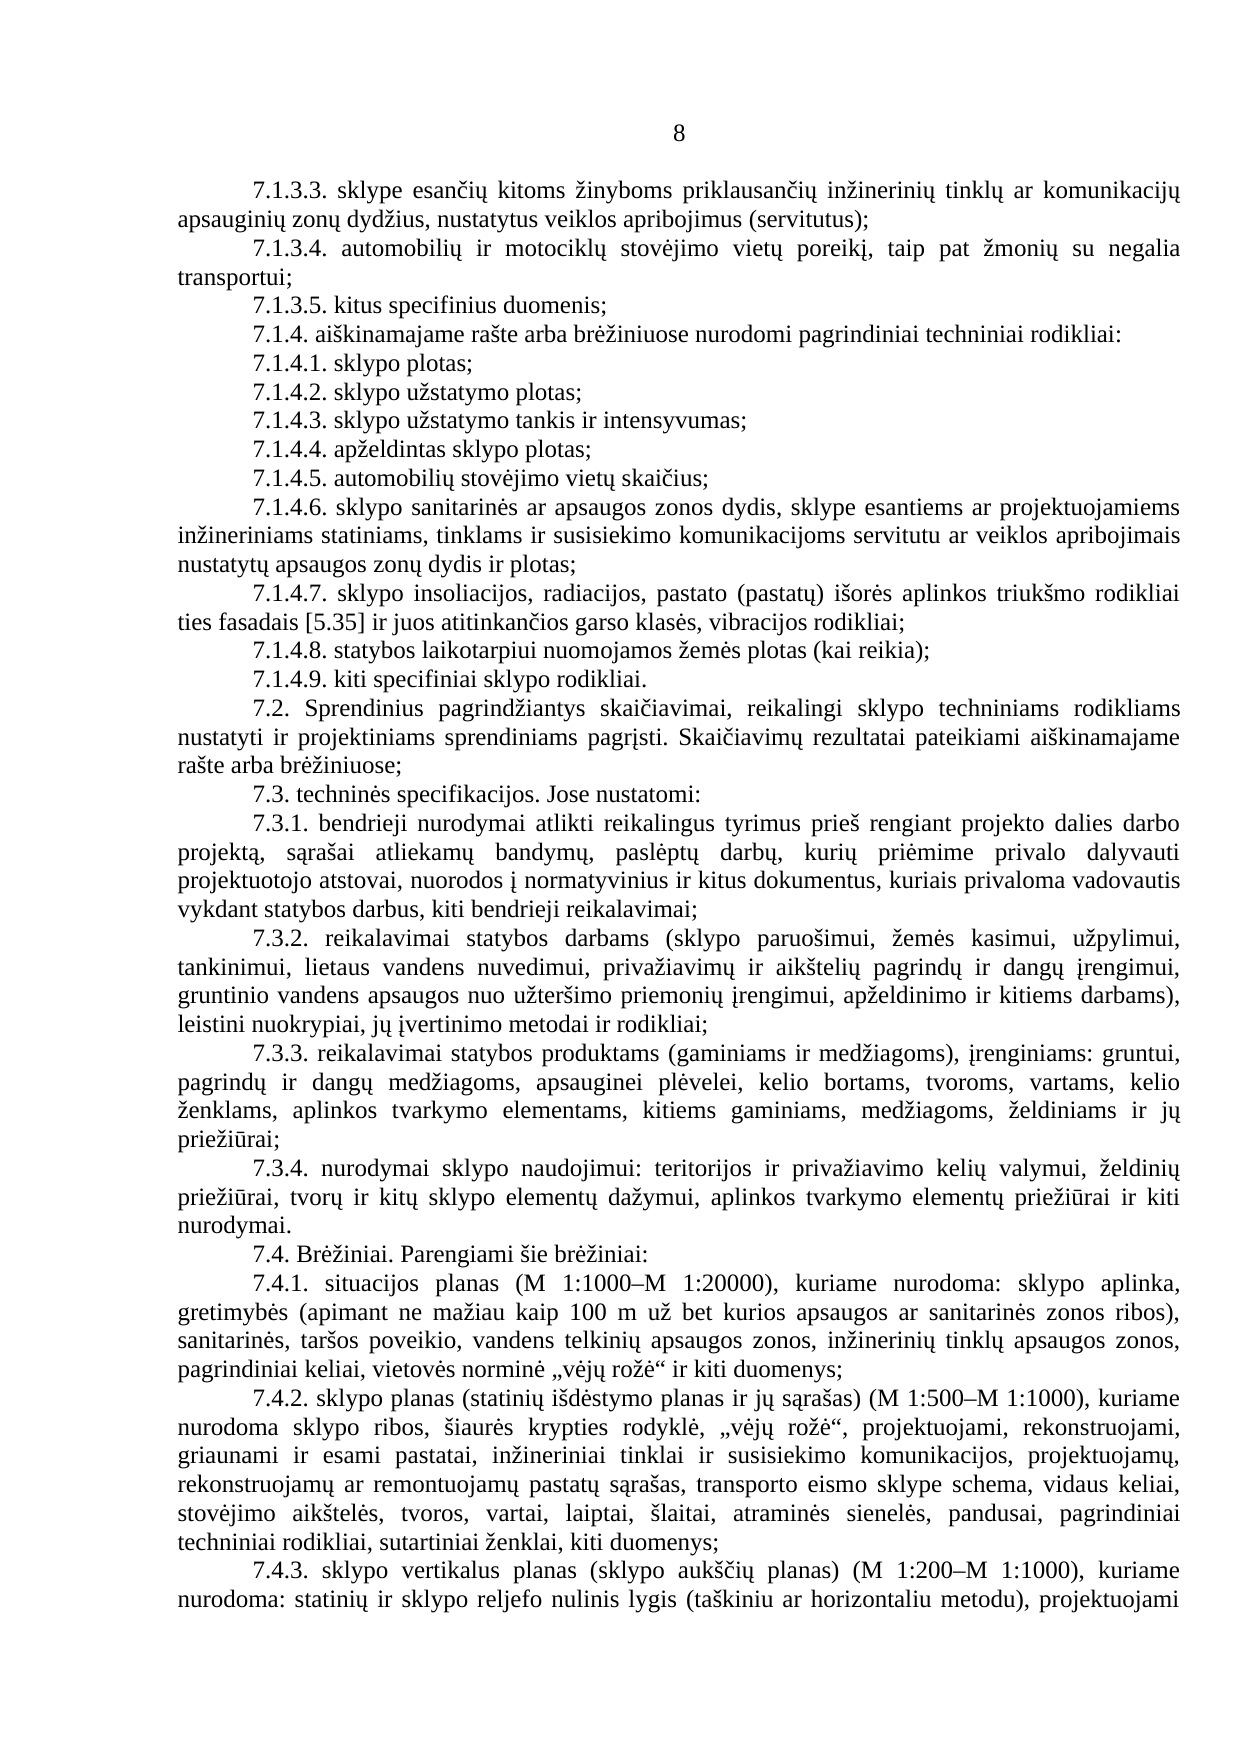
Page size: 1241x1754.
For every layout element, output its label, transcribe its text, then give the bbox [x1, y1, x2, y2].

text 7.1.4.9. kiti specifiniai sklypo rodikliai. [177, 664, 1181, 693]
text 7.4.2. sklypo planas (statinių išdėstymo planas ir jų sąrašas) (M 1:500–M 1:1000), kuriame nurodoma sklypo ribos, šiaurės krypties rodyklė, „vėjų rožė“, projektuojami, rekonstruojami, griaunami ir esami pastatai, inžineriniai tinklai ir susisiekimo komunikacijos, projektuojamų, rekonstruojamų ar remontuojamų pastatų sąrašas, transporto eismo sklype schema, vidaus keliai, stovėjimo aikštelės, tvoros, vartai, laiptai, šlaitai, atraminės sienelės, pandusai, pagrindiniai techniniai rodikliai, sutartiniai ženklai, kiti duomenys; [177, 1383, 1181, 1556]
text 7.1.4.1. sklypo plotas; [177, 348, 1181, 377]
text 7.2. Sprendinius pagrindžiantys skaičiavimai, reikalingi sklypo techniniams rodikliams nustatyti ir projektiniams sprendiniams pagrįsti. Skaičiavimų rezultatai pateikiami aiškinamajame rašte arba brėžiniuose; [177, 693, 1181, 779]
text 7.4. Brėžiniai. Parengiami šie brėžiniai: [177, 1239, 1181, 1268]
text 7.1.3.4. automobilių ir motociklų stovėjimo vietų poreikį, taip pat žmonių su negalia transportui; [177, 233, 1181, 291]
text 7.3.2. reikalavimai statybos darbams (sklypo paruošimui, žemės kasimui, užpylimui, tankinimui, lietaus vandens nuvedimui, privažiavimų ir aikštelių pagrindų ir dangų įrengimui, gruntinio vandens apsaugos nuo užteršimo priemonių įrengimui, apželdinimo ir kitiems darbams), leistini nuokrypiai, jų įvertinimo metodai ir rodikliai; [177, 923, 1181, 1038]
text 7.3.3. reikalavimai statybos produktams (gaminiams ir medžiagoms), įrenginiams: gruntui, pagrindų ir dangų medžiagoms, apsauginei plėvelei, kelio bortams, tvoroms, vartams, kelio ženklams, aplinkos tvarkymo elementams, kitiems gaminiams, medžiagoms, želdiniams ir jų priežiūrai; [177, 1038, 1181, 1153]
text 7.1.4.4. apželdintas sklypo plotas; [177, 434, 1181, 463]
text 7.1.4.8. statybos laikotarpiui nuomojamos žemės plotas (kai reikia); [177, 636, 1181, 664]
text 7.3.4. nurodymai sklypo naudojimui: teritorijos ir privažiavimo kelių valymui, želdinių priežiūrai, tvorų ir kitų sklypo elementų dažymui, aplinkos tvarkymo elementų priežiūrai ir kiti nurodymai. [177, 1153, 1181, 1239]
text 7.4.1. situacijos planas (M 1:1000–M 1:20000), kuriame nurodoma: sklypo aplinka, gretimybės (apimant ne mažiau kaip 100 m už bet kurios apsaugos ar sanitarinės zonos ribos), sanitarinės, taršos poveikio, vandens telkinių apsaugos zonos, inžinerinių tinklų apsaugos zonos, pagrindiniai keliai, vietovės norminė „vėjų rožė“ ir kiti duomenys; [177, 1268, 1181, 1383]
text 7.3.1. bendrieji nurodymai atlikti reikalingus tyrimus prieš rengiant projekto dalies darbo projektą, sąrašai atliekamų bandymų, paslėptų darbų, kurių priėmime privalo dalyvauti projektuotojo atstovai, nuorodos į normatyvinius ir kitus dokumentus, kuriais privaloma vadovautis vykdant statybos darbus, kiti bendrieji reikalavimai; [177, 808, 1181, 923]
text 7.1.4.7. sklypo insoliacijos, radiacijos, pastato (pastatų) išorės aplinkos triukšmo rodikliai ties fasadais [5.35] ir juos atitinkančios garso klasės, vibracijos rodikliai; [177, 578, 1181, 636]
text 7.1.4.3. sklypo užstatymo tankis ir intensyvumas; [177, 406, 1181, 434]
text 7.3. techninės specifikacijos. Jose nustatomi: [177, 779, 1181, 808]
text 7.1.4.2. sklypo užstatymo plotas; [177, 377, 1181, 406]
text 7.1.3.3. sklype esančių kitoms žinyboms priklausančių inžinerinių tinklų ar komunikacijų apsauginių zonų dydžius, nustatytus veiklos apribojimus (servitutus); [177, 176, 1181, 233]
text 7.1.4.5. automobilių stovėjimo vietų skaičius; [177, 463, 1181, 492]
text 7.1.3.5. kitus specifinius duomenis; [177, 291, 1181, 319]
text 7.1.4. aiškinamajame rašte arba brėžiniuose nurodomi pagrindiniai techniniai rodikliai: [177, 319, 1181, 348]
text 7.4.3. sklypo vertikalus planas (sklypo aukščių planas) (M 1:200–M 1:1000), kuriame nurodoma: statinių ir sklypo reljefo nulinis lygis (taškiniu ar horizontaliu metodu), projektuojami [177, 1556, 1181, 1613]
text 7.1.4.6. sklypo sanitarinės ar apsaugos zonos dydis, sklype esantiems ar projektuojamiems inžineriniams statiniams, tinklams ir susisiekimo komunikacijoms servitutu ar veiklos apribojimais nustatytų apsaugos zonų dydis ir plotas; [177, 492, 1181, 578]
